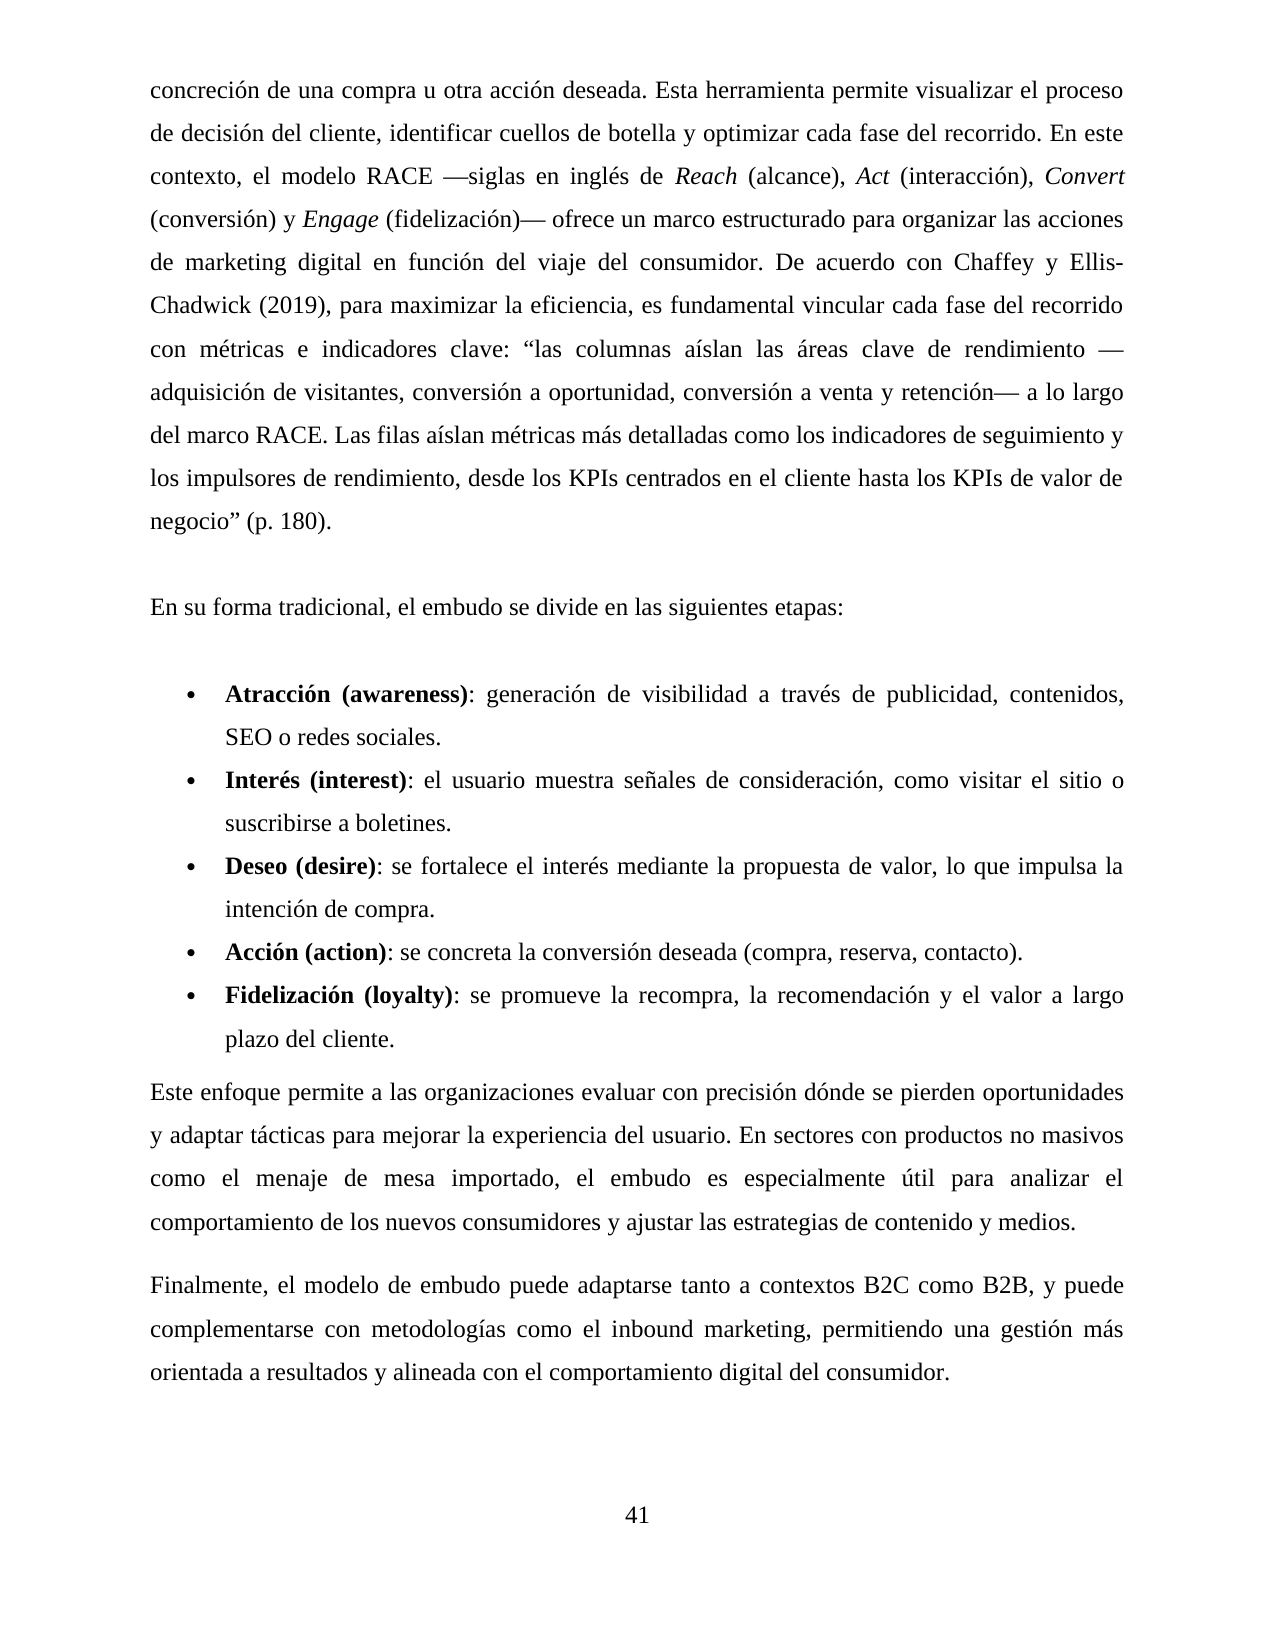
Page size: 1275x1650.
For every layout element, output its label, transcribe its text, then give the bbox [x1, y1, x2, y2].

list Acción (action): se concreta la conversión deseada (compra, reserva, contacto). [187, 937, 1125, 966]
text En su forma tradicional, el embudo se divide en las siguientes etapas: [150, 592, 1125, 621]
list Atracción (awareness): generación de visibilidad a través de publicidad, contenidos, SEO o redes sociales. [187, 679, 1125, 751]
text Finalmente, el modelo de embudo puede adaptarse tanto a contextos B2C como B2B, y puede complementarse con metodologías como el inbound marketing, permitiendo una gestión más orientada a resultados y alineada con el comportamiento digital del consumidor. [150, 1271, 1125, 1386]
list Deseo (desire): se fortalece el interés mediante la propuesta de valor, lo que impulsa la intención de compra. [187, 851, 1125, 923]
list Fidelización (loyalty): se promueve la recompra, la recomendación y el valor a largo plazo del cliente. [187, 981, 1125, 1052]
text concreción de una compra u otra acción deseada. Esta herramienta permite visualizar el proceso de decisión del cliente, identificar cuellos de botella y optimizar cada fase del recorrido. En este contexto, el modelo RACE —siglas en inglés de Reach (alcance), Act (interacción), Convert (conversión) y Engage (fidelización)— ofrece un marco estructurado para organizar las acciones de marketing digital en función del viaje del consumidor. De acuerdo con Chaffey y Ellis-Chadwick (2019), para maximizar la eficiencia, es fundamental vincular cada fase del recorrido con métricas e indicadores clave: “las columnas aíslan las áreas clave de rendimiento —adquisición de visitantes, conversión a oportunidad, conversión a venta y retención— a lo largo del marco RACE. Las filas aíslan métricas más detalladas como los indicadores de seguimiento y los impulsores de rendimiento, desde los KPIs centrados en el cliente hasta los KPIs de valor de negocio” (p. 180). [150, 75, 1125, 535]
list Interés (interest): el usuario muestra señales de consideración, como visitar el sitio o suscribirse a boletines. [187, 765, 1125, 837]
text Este enfoque permite a las organizaciones evaluar con precisión dónde se pierden oportunidades y adaptar tácticas para mejorar la experiencia del usuario. En sectores con productos no masivos como el menaje de mesa importado, el embudo es especialmente útil para analizar el comportamiento de los nuevos consumidores y ajustar las estrategias de contenido y medios. [150, 1077, 1125, 1235]
